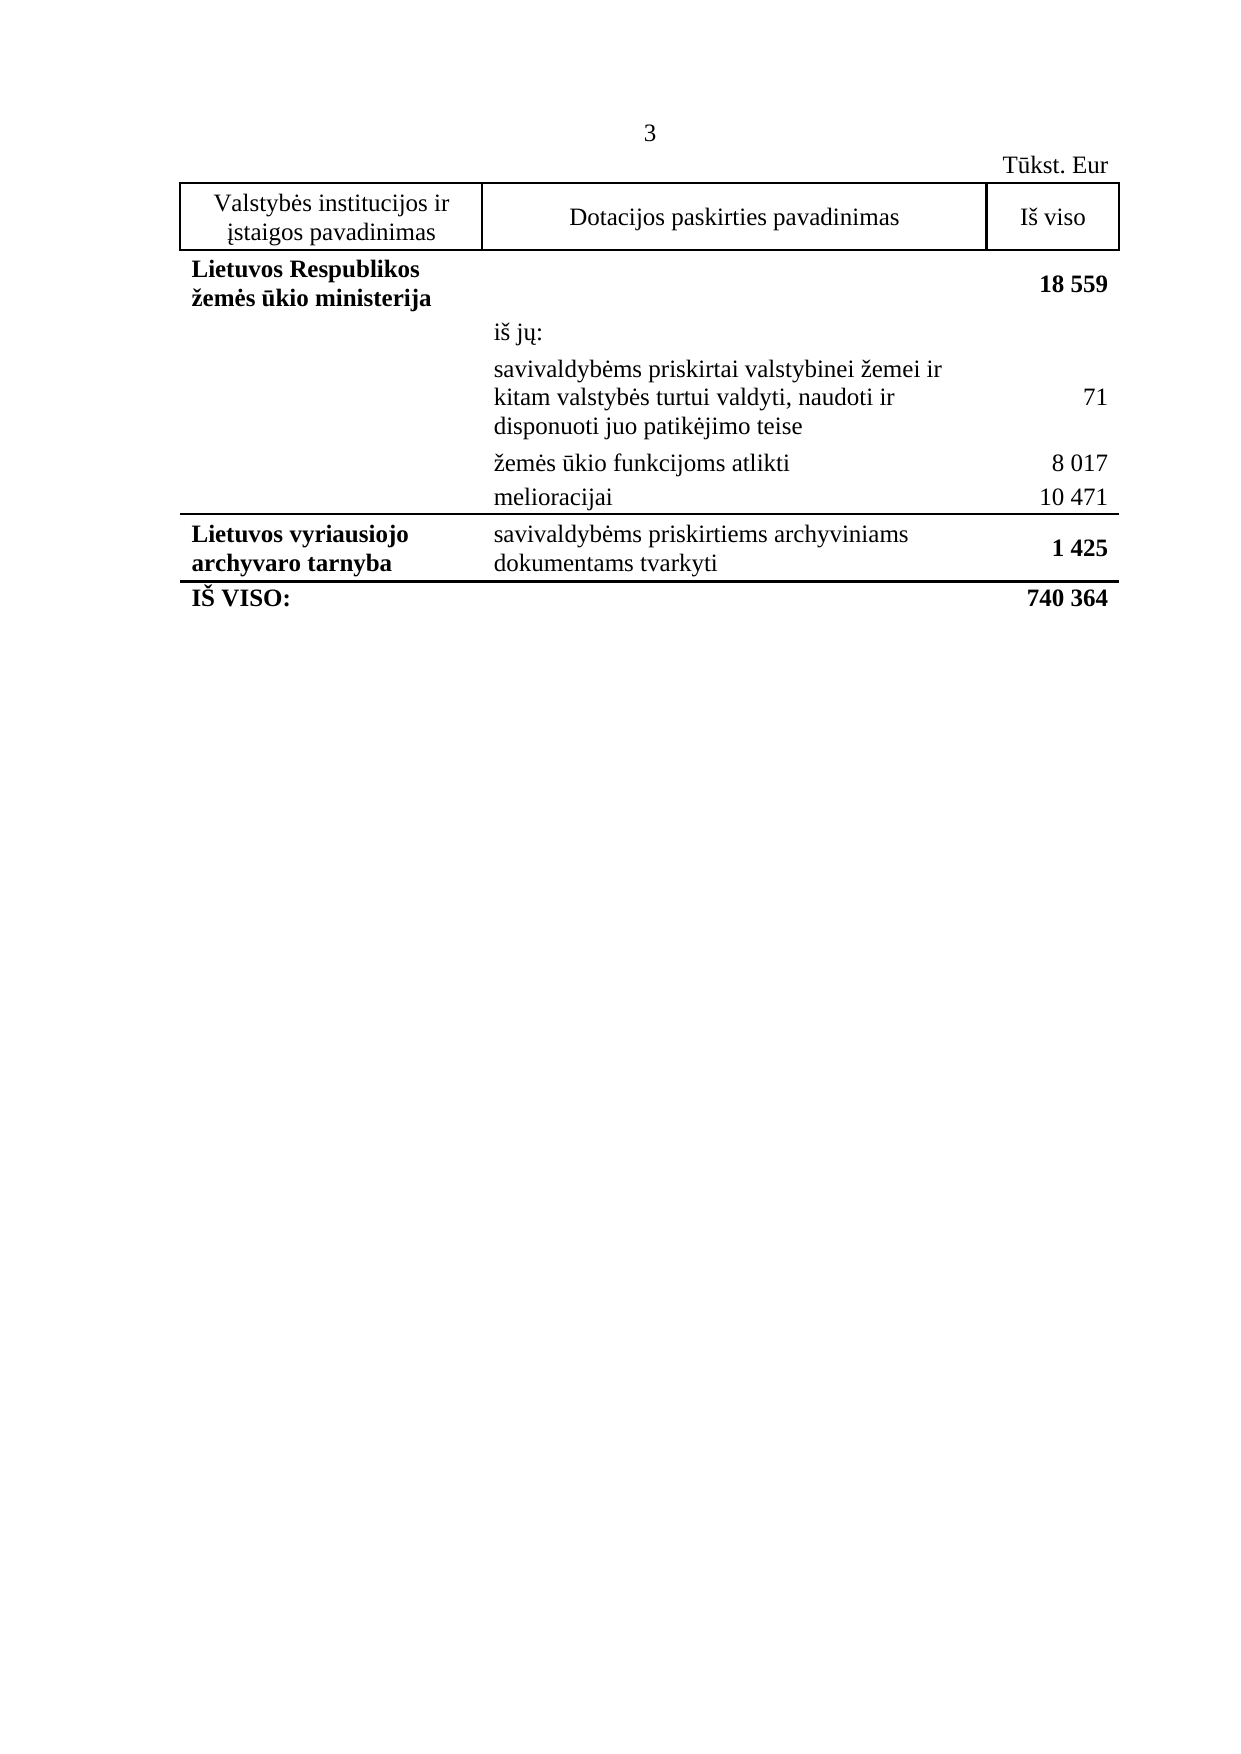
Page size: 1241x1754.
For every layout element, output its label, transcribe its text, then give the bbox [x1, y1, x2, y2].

table_header [482, 148, 986, 182]
table_cell 740 364 [986, 583, 1119, 613]
table_cell 10 471 [986, 479, 1119, 513]
table_cell 8 017 [986, 446, 1119, 479]
table_cell [180, 348, 482, 446]
table_cell IŠ VISO: [180, 583, 482, 613]
table_cell 1 425 [986, 515, 1119, 580]
table_cell [986, 315, 1119, 348]
table_cell [180, 315, 482, 348]
table_cell Dotacijos paskirties pavadinimas [483, 184, 985, 249]
table_cell 71 [986, 348, 1119, 446]
table_cell [180, 446, 482, 479]
table_cell savivaldybėms priskirtai valstybinei žemei ir kitam valstybės turtui valdyti, naudoti ir disponuoti juo patikėjimo teise [482, 348, 986, 446]
table_cell Valstybės institucijos ir įstaigos pavadinimas [181, 184, 481, 249]
table_cell Lietuvos Respublikos žemės ūkio ministerija [180, 251, 482, 315]
table_header Tūkst. Eur [986, 148, 1119, 182]
table_cell [180, 479, 482, 513]
table_cell melioracijai [482, 479, 986, 513]
table_cell Iš viso [988, 184, 1118, 249]
table_cell savivaldybėms priskirtiems archyviniams dokumentams tvarkyti [482, 515, 986, 580]
table_header [180, 148, 482, 182]
table_cell žemės ūkio funkcijoms atlikti [482, 446, 986, 479]
table_cell iš jų: [482, 315, 986, 348]
table_cell [482, 251, 986, 315]
table_cell [482, 583, 986, 613]
table_cell Lietuvos vyriausiojo archyvaro tarnyba [180, 515, 482, 580]
table_cell 18 559 [986, 251, 1119, 315]
